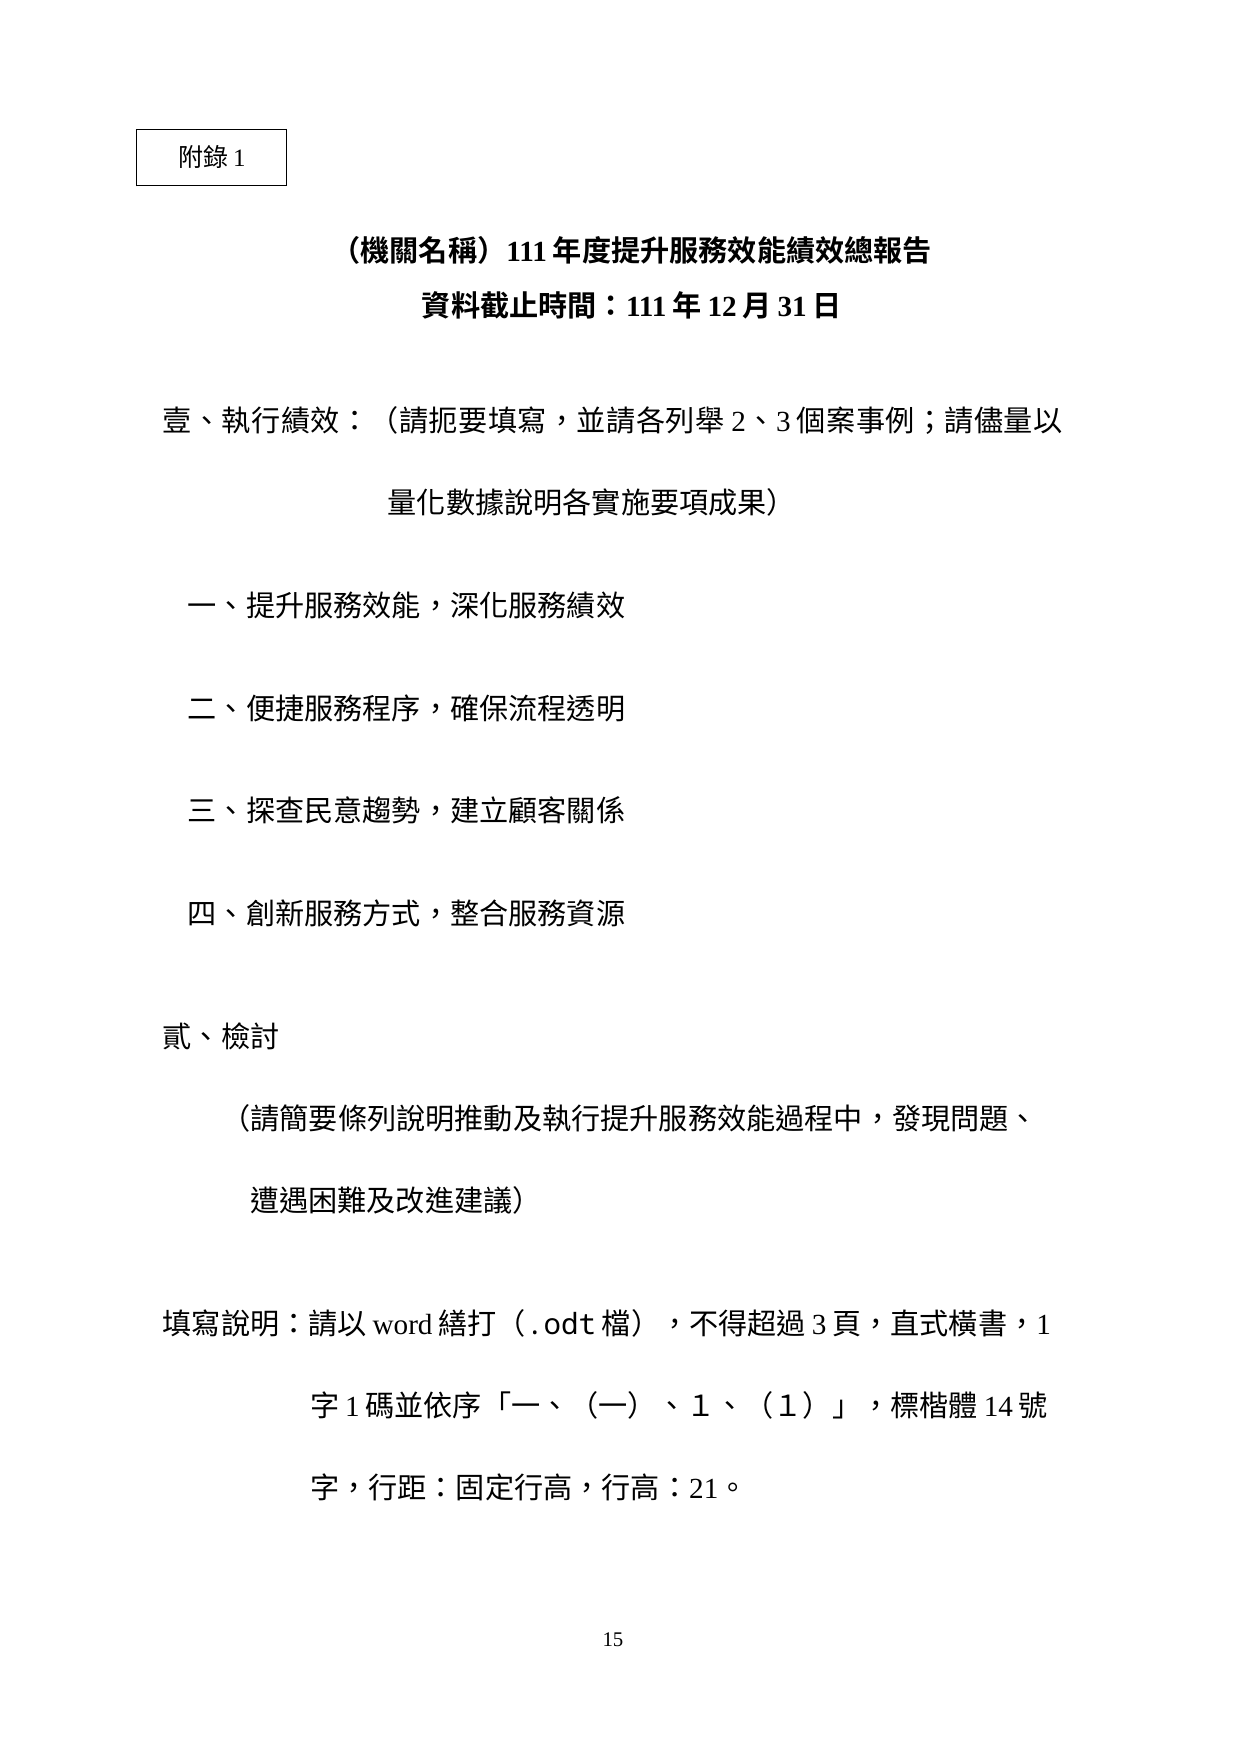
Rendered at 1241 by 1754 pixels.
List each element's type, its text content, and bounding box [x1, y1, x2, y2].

list 二、便捷服務程序，確保流程透明 [187, 665, 1063, 747]
text 附錄1 [152, 138, 271, 174]
list 三、探查民意趨勢，建立顧客關係 [187, 768, 1063, 850]
list 一、提升服務效能，深化服務績效 [187, 563, 1063, 645]
list 貳、檢討 [162, 994, 1063, 1076]
list 四、創新服務方式，整合服務資源 [187, 871, 1063, 953]
list 壹、執行績效：（請扼要填寫，並請各列舉2、3個案事例；請儘量以量化數據說明各實施要項成果） [162, 378, 1063, 542]
text 填寫說明：請以word繕打（.odt檔），不得超過3頁，直式橫書，1字1碼並依序「一、（一）、１、（１）」，標楷體14號字，行距：固定行高，行高：21。 [162, 1281, 1063, 1527]
text （請簡要條列說明推動及執行提升服務效能過程中，發現問題、遭遇困難及改進建議） [221, 1076, 1063, 1240]
subtitle （機關名稱）111年度提升服務效能績效總報告 [200, 227, 1063, 270]
subtitle 資料截止時間：111年12月31日 [200, 282, 1063, 324]
